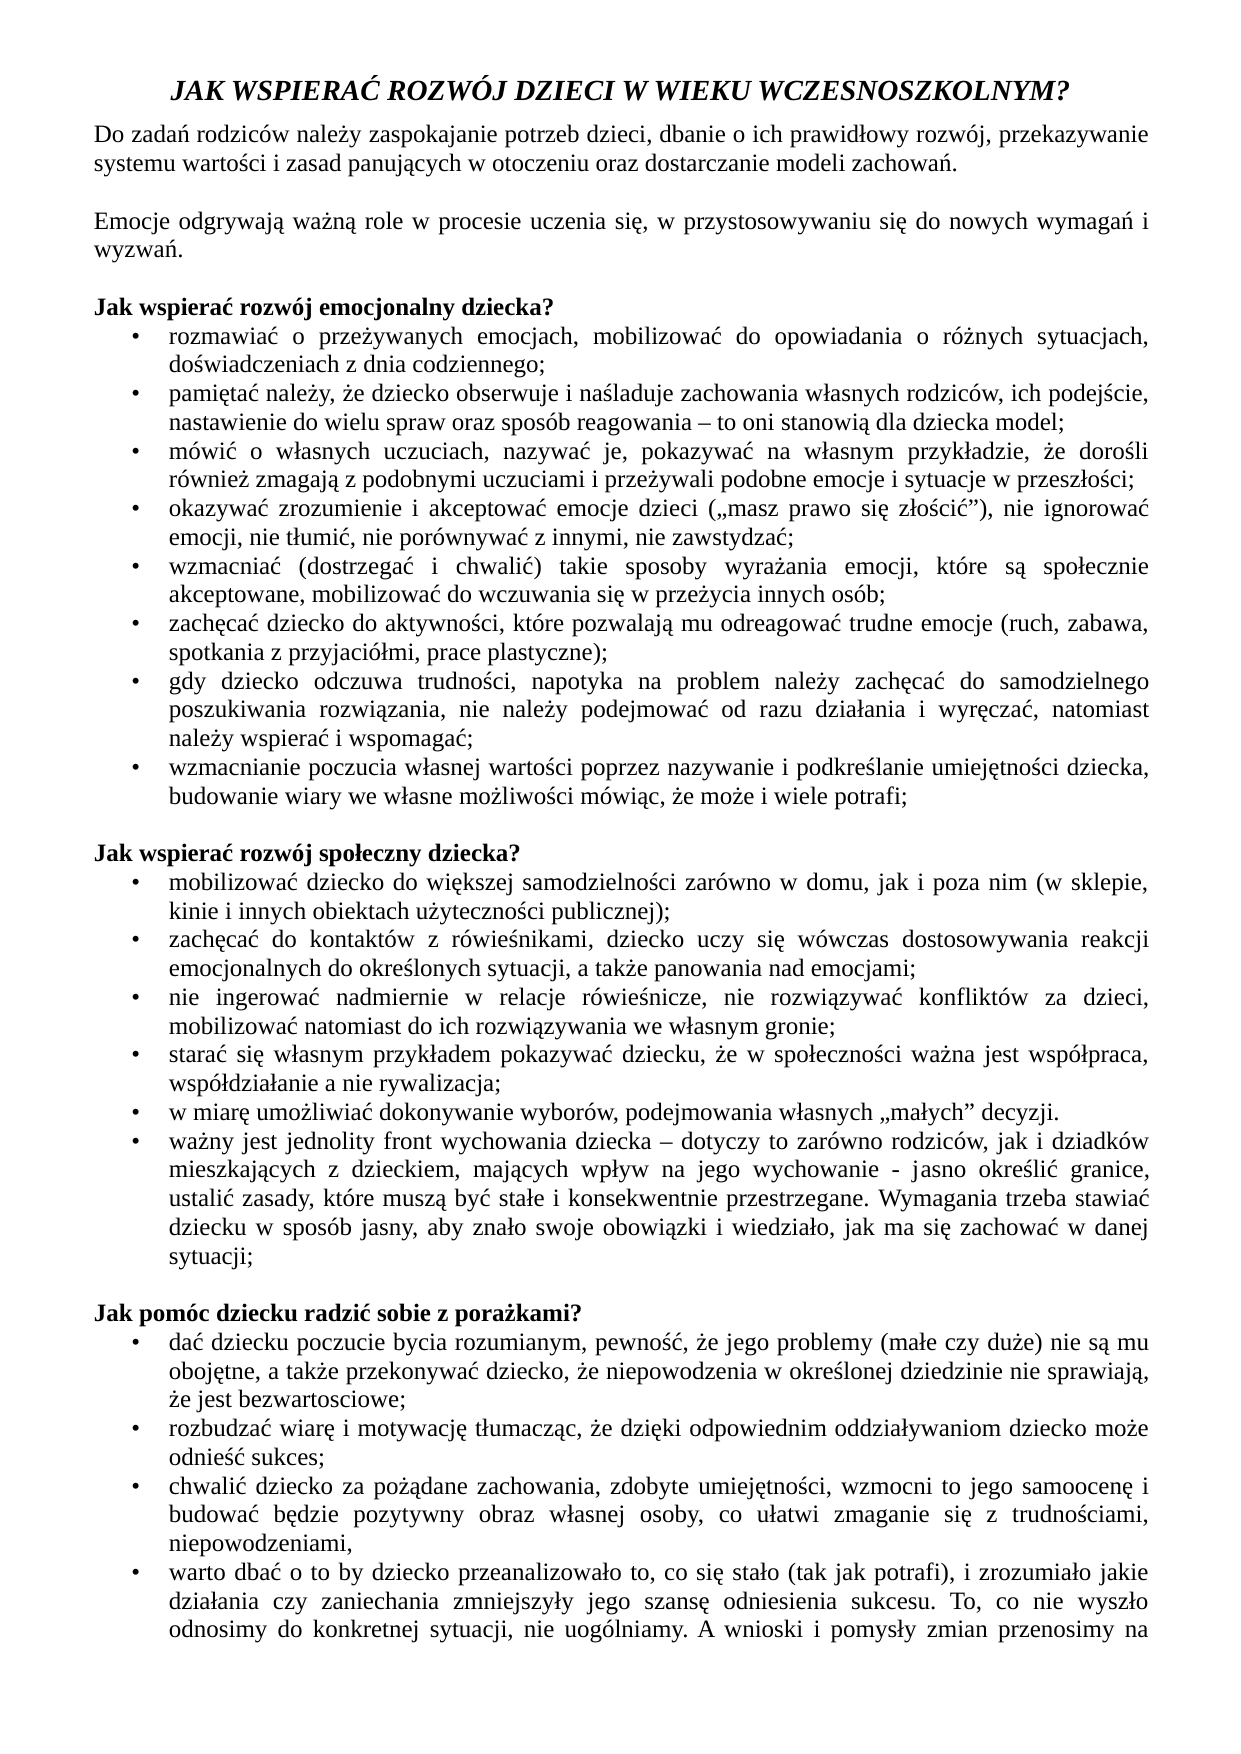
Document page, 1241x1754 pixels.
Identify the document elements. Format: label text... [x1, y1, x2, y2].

text Jak wspierać rozwój społeczny dziecka? [94, 838, 1150, 867]
list gdy dziecko odczuwa trudności, napotyka na problem należy zachęcać do samodzielnego poszukiwania rozwiązania, nie należy podejmować od razu działania i wyręczać, natomiast należy wspierać i wspomagać; [131, 666, 1150, 752]
list rozbudzać wiarę i motywację tłumacząc, że dzięki odpowiednim oddziaływaniom dziecko może odnieść sukces; [131, 1413, 1150, 1471]
text Do zadań rodziców należy zaspokajanie potrzeb dzieci, dbanie o ich prawidłowy rozwój, przekazywanie systemu wartości i zasad panujących w otoczeniu oraz dostarczanie modeli zachowań. [94, 119, 1150, 177]
list rozmawiać o przeżywanych emocjach, mobilizować do opowiadania o różnych sytuacjach, doświadczeniach z dnia codziennego; [131, 321, 1150, 378]
text Jak pomóc dziecku radzić sobie z porażkami? [94, 1298, 1150, 1327]
list mobilizować dziecko do większej samodzielności zarówno w domu, jak i poza nim (w sklepie, kinie i innych obiektach użyteczności publicznej); [131, 867, 1150, 924]
text Emocje odgrywają ważną role w procesie uczenia się, w przystosowywaniu się do nowych wymagań i wyzwań. [94, 206, 1150, 263]
list warto dbać o to by dziecko przeanalizowało to, co się stało (tak jak potrafi), i zrozumiało jakie działania czy zaniechania zmniejszyły jego szansę odniesienia sukcesu. To, co nie wyszło odnosimy do konkretnej sytuacji, nie uogólniamy. A wnioski i pomysły zmian przenosimy na [131, 1557, 1150, 1643]
list zachęcać do kontaktów z rówieśnikami, dziecko uczy się wówczas dostosowywania reakcji emocjonalnych do określonych sytuacji, a także panowania nad emocjami; [131, 924, 1150, 982]
subtitle JAK WSPIERAĆ ROZWÓJ DZIECI W WIEKU WCZESNOSZKOLNYM? [94, 73, 1150, 107]
list okazywać zrozumienie i akceptować emocje dzieci („masz prawo się złościć”), nie ignorować emocji, nie tłumić, nie porównywać z innymi, nie zawstydzać; [131, 493, 1150, 551]
list chwalić dziecko za pożądane zachowania, zdobyte umiejętności, wzmocni to jego samoocenę i budować będzie pozytywny obraz własnej osoby, co ułatwi zmaganie się z trudnościami, niepowodzeniami, [131, 1471, 1150, 1557]
list nie ingerować nadmiernie w relacje rówieśnicze, nie rozwiązywać konfliktów za dzieci, mobilizować natomiast do ich rozwiązywania we własnym gronie; [131, 982, 1150, 1039]
list mówić o własnych uczuciach, nazywać je, pokazywać na własnym przykładzie, że dorośli również zmagają z podobnymi uczuciami i przeżywali podobne emocje i sytuacje w przeszłości; [131, 436, 1150, 493]
list zachęcać dziecko do aktywności, które pozwalają mu odreagować trudne emocje (ruch, zabawa, spotkania z przyjaciółmi, prace plastyczne); [131, 608, 1150, 666]
list dać dziecku poczucie bycia rozumianym, pewność, że jego problemy (małe czy duże) nie są mu obojętne, a także przekonywać dziecko, że niepowodzenia w określonej dziedzinie nie sprawiają, że jest bezwartosciowe; [131, 1327, 1150, 1413]
list wzmacnianie poczucia własnej wartości poprzez nazywanie i podkreślanie umiejętności dziecka, budowanie wiary we własne możliwości mówiąc, że może i wiele potrafi; [131, 752, 1150, 809]
list w miarę umożliwiać dokonywanie wyborów, podejmowania własnych „małych” decyzji. [131, 1097, 1150, 1126]
list ważny jest jednolity front wychowania dziecka – dotyczy to zarówno rodziców, jak i dziadków mieszkających z dzieckiem, mających wpływ na jego wychowanie - jasno określić granice, ustalić zasady, które muszą być stałe i konsekwentnie przestrzegane. Wymagania trzeba stawiać dziecku w sposób jasny, aby znało swoje obowiązki i wiedziało, jak ma się zachować w danej sytuacji; [131, 1126, 1150, 1269]
list starać się własnym przykładem pokazywać dziecku, że w społeczności ważna jest współpraca, współdziałanie a nie rywalizacja; [131, 1039, 1150, 1097]
list wzmacniać (dostrzegać i chwalić) takie sposoby wyrażania emocji, które są społecznie akceptowane, mobilizować do wczuwania się w przeżycia innych osób; [131, 551, 1150, 608]
list pamiętać należy, że dziecko obserwuje i naśladuje zachowania własnych rodziców, ich podejście, nastawienie do wielu spraw oraz sposób reagowania – to oni stanowią dla dziecka model; [131, 378, 1150, 436]
text Jak wspierać rozwój emocjonalny dziecka? [94, 292, 1150, 321]
